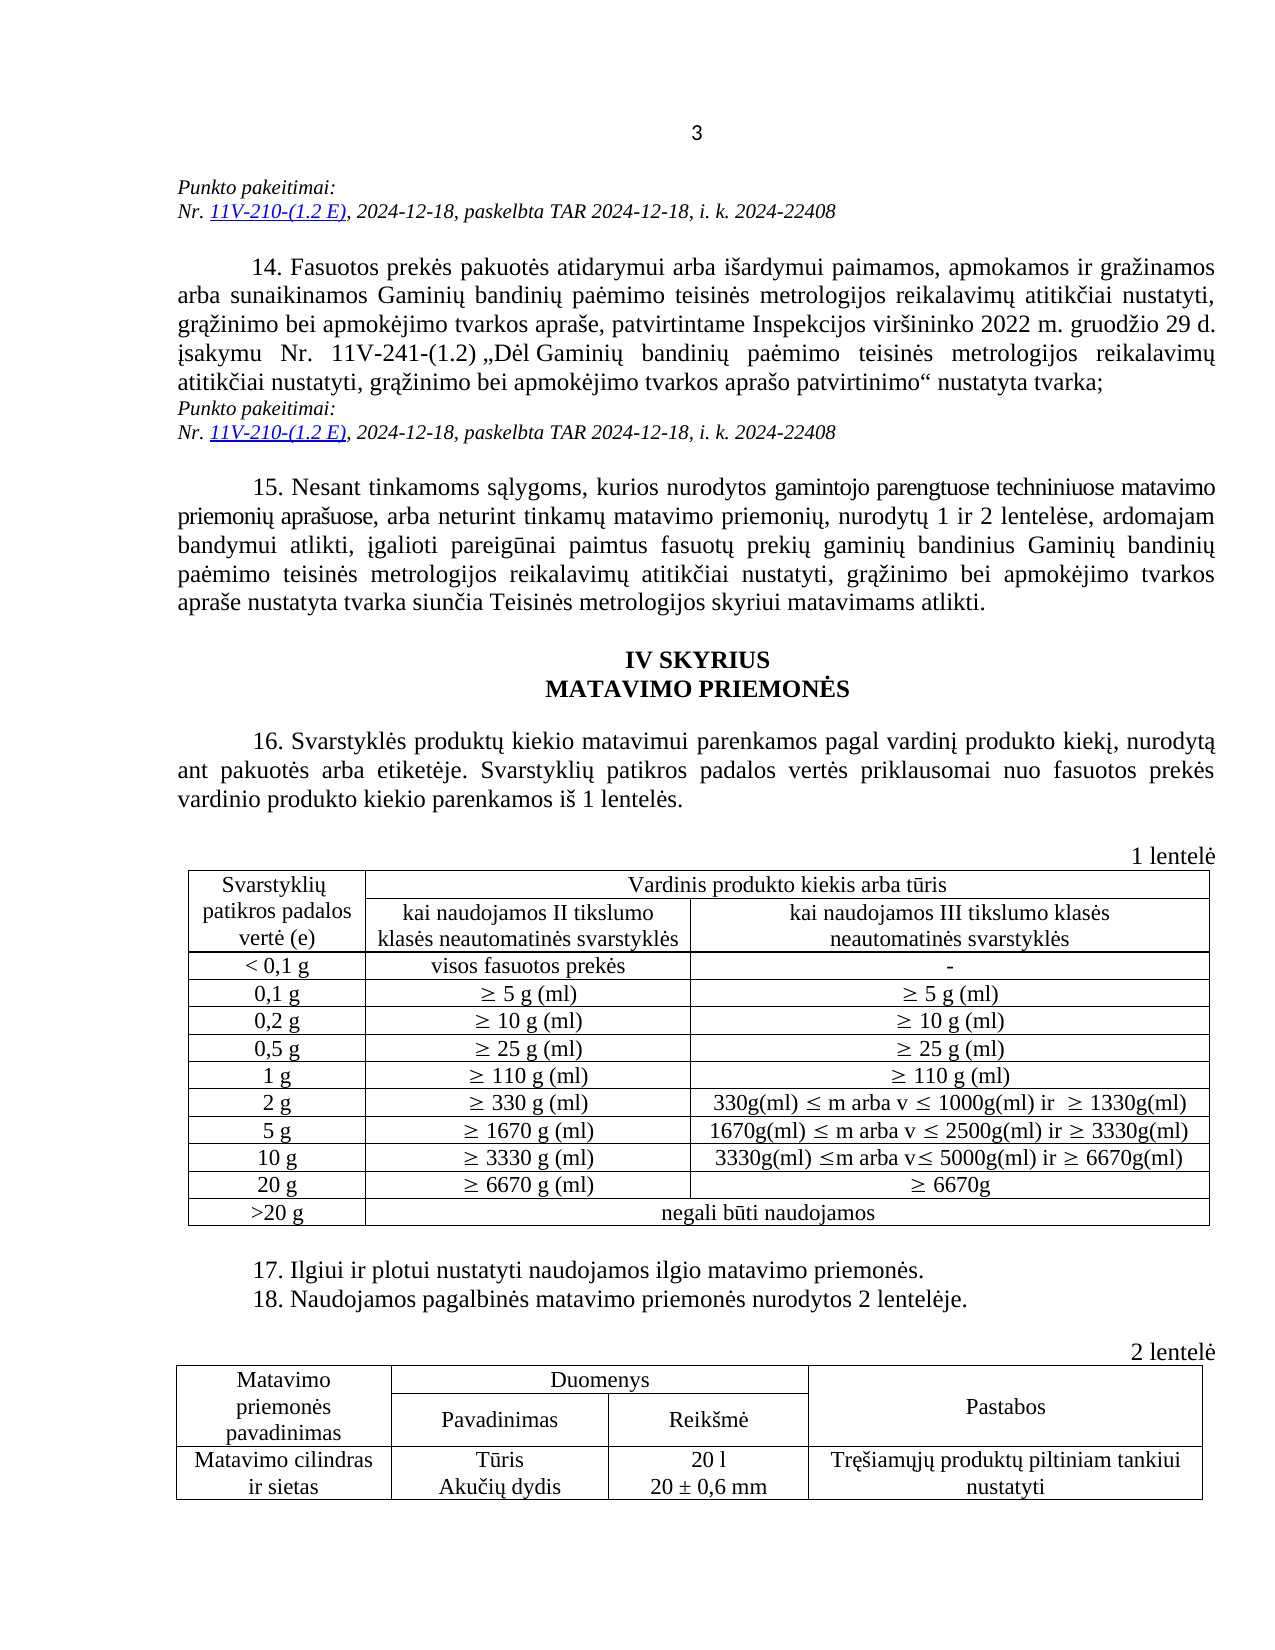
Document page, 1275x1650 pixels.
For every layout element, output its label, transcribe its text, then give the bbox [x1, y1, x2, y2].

table_header Duomenys [392, 1366, 808, 1393]
table_cell 330g(ml) £ m arba v £ 1000g(ml) ir ³ 1330g(ml) [691, 1089, 1209, 1116]
table_cell negali būti naudojamos [366, 1199, 1209, 1225]
table_cell ³ 110 g (ml) [691, 1062, 1209, 1088]
table_header Pastabos [809, 1366, 1202, 1446]
table_cell Pavadinimas [392, 1394, 608, 1446]
table_cell >20 g [189, 1199, 365, 1225]
table_header Svarstyklių patikros padalos vertė (e) [189, 871, 365, 951]
table_cell ³ 6670 g (ml) [366, 1172, 690, 1198]
table_cell - [691, 953, 1209, 979]
text 18. Naudojamos pagalbinės matavimo priemonės nurodytos 2 lentelėje. [177, 1284, 1216, 1313]
table_cell < 0,1 g [189, 953, 365, 979]
table_cell 10 g [189, 1144, 365, 1171]
table_cell 0,5 g [189, 1035, 365, 1061]
table_cell kai naudojamos III tikslumo klasės neautomatinės svarstyklės [691, 899, 1209, 951]
table_cell 0,2 g [189, 1007, 365, 1033]
text 14. Fasuotos prekės pakuotės atidarymui arba išardymui paimamos, apmokamos ir gražinamos arba sunaikinamos Gaminių bandinių paėmimo teisinės metrologijos reikalavimų atitikčiai nustatyti, grąžinimo bei apmokėjimo tvarkos apraše, patvirtintame Inspekcijos viršininko 2022 m. gruodžio 29 d. įsakymu Nr. 11V-241-(1.2) „Dėl Gaminių bandinių paėmimo teisinės metrologijos reikalavimų atitikčiai nustatyti, grąžinimo bei apmokėjimo tvarkos aprašo patvirtinimo“ nustatyta tvarka; [177, 252, 1216, 396]
table_header Matavimo priemonės pavadinimas [177, 1366, 391, 1446]
text IV SKYRIUS [177, 645, 1218, 674]
table_cell ³ 25 g (ml) [691, 1035, 1209, 1061]
text Nr. 11V-210-(1.2 E), 2024-12-18, paskelbta TAR 2024-12-18, i. k. 2024-22408 [177, 199, 1216, 223]
table_cell 5 g [189, 1117, 365, 1143]
text 1 lentelė [236, 841, 1216, 870]
table_header Vardinis produkto kiekis arba tūris [366, 871, 1209, 898]
table_cell ³ 5 g (ml) [691, 980, 1209, 1006]
table_cell ³ 5 g (ml) [366, 980, 690, 1006]
text MATAVIMO PRIEMONĖS [177, 674, 1218, 702]
table_cell 0,1 g [189, 980, 365, 1006]
table_cell 20 l 20 ± 0,6 mm [609, 1447, 808, 1499]
table_cell Reikšmė [609, 1394, 808, 1446]
table_cell Matavimo cilindras ir sietas [177, 1447, 391, 1499]
table_cell 20 g [189, 1172, 365, 1198]
table_cell Tręšiamųjų produktų piltiniam tankiui nustatyti [809, 1447, 1202, 1499]
table_cell ³ 10 g (ml) [691, 1007, 1209, 1033]
text 15. Nesant tinkamoms sąlygoms, kurios nurodytos gamintojo parengtuose techniniuose matavimo priemonių aprašuose, arba neturint tinkamų matavimo priemonių, nurodytų 1 ir 2 lentelėse, ardomajam bandymui atlikti, įgalioti pareigūnai paimtus fasuotų prekių gaminių bandinius Gaminių bandinių paėmimo teisinės metrologijos reikalavimų atitikčiai nustatyti, grąžinimo bei apmokėjimo tvarkos apraše nustatyta tvarka siunčia Teisinės metrologijos skyriui matavimams atlikti. [177, 472, 1216, 616]
table_cell ³ 110 g (ml) [366, 1062, 690, 1088]
table_cell visos fasuotos prekės [366, 953, 690, 979]
text 2 lentelė [177, 1337, 1216, 1365]
table_cell 2 g [189, 1089, 365, 1116]
table_cell kai naudojamos II tikslumo klasės neautomatinės svarstyklės [366, 899, 690, 951]
table_cell ³ 6670g [691, 1172, 1209, 1198]
table_cell 1670g(ml) £ m arba v £ 2500g(ml) ir ³ 3330g(ml) [691, 1117, 1209, 1143]
table_cell ³ 330 g (ml) [366, 1089, 690, 1116]
text Punkto pakeitimai: [177, 396, 1216, 419]
text Nr. 11V-210-(1.2 E), 2024-12-18, paskelbta TAR 2024-12-18, i. k. 2024-22408 [177, 419, 1216, 444]
table_cell 3330g(ml) £m arba v£ 5000g(ml) ir ³ 6670g(ml) [691, 1144, 1209, 1171]
text Punkto pakeitimai: [177, 175, 1216, 199]
table_cell Tūris Akučių dydis [392, 1447, 608, 1499]
table_cell ³ 10 g (ml) [366, 1007, 690, 1033]
text 17. Ilgiui ir plotui nustatyti naudojamos ilgio matavimo priemonės. [177, 1255, 1216, 1284]
table_cell 1 g [189, 1062, 365, 1088]
table_cell ³ 1670 g (ml) [366, 1117, 690, 1143]
table_cell ³ 3330 g (ml) [366, 1144, 690, 1171]
table_cell ³ 25 g (ml) [366, 1035, 690, 1061]
text 16. Svarstyklės produktų kiekio matavimui parenkamos pagal vardinį produkto kiekį, nurodytą ant pakuotės arba etiketėje. Svarstyklių patikros padalos vertės priklausomai nuo fasuotos prekės vardinio produkto kiekio parenkamos iš 1 lentelės. [177, 726, 1216, 813]
